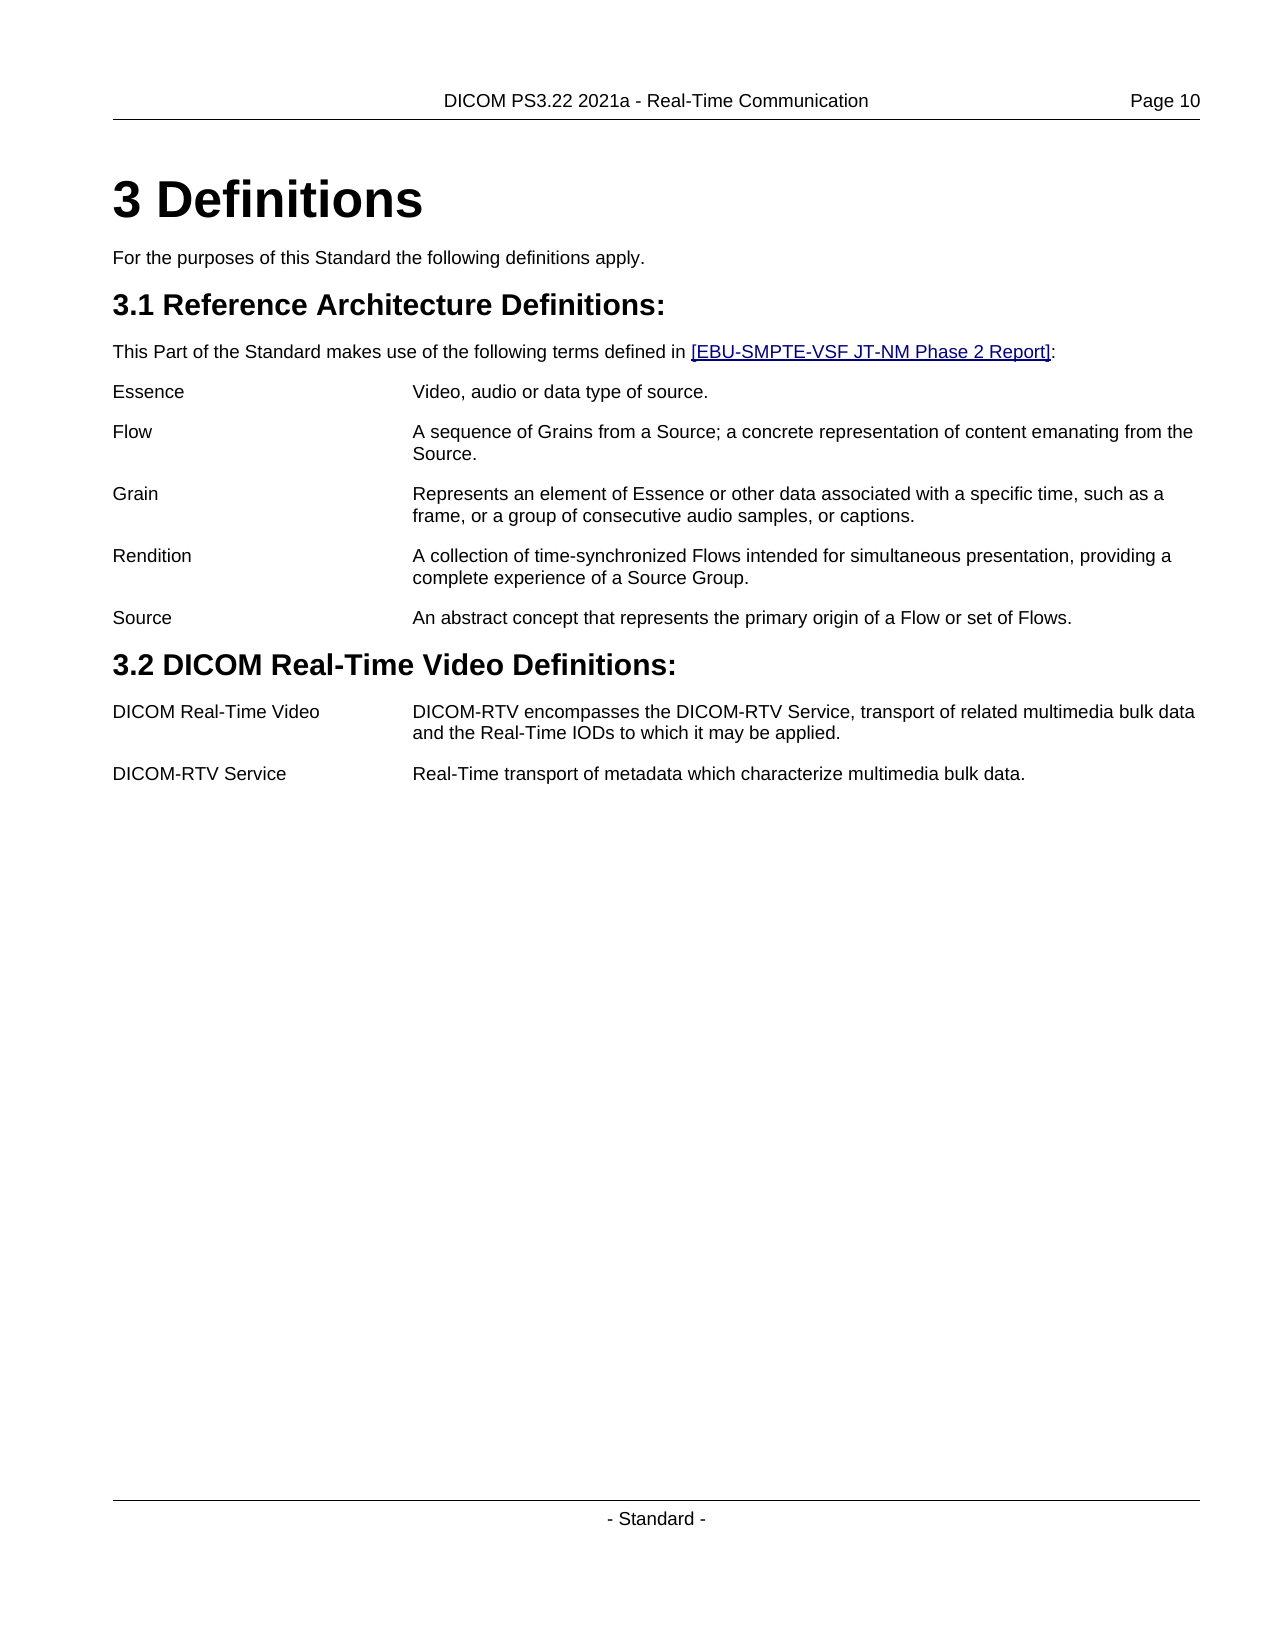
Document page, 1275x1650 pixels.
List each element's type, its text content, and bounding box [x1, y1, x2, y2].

text Rendition A collection of time-synchronized Flows intended for simultaneous presentation, providing a complete experience of a Source Group. [112, 545, 1200, 588]
text DICOM-RTV Service Real-Time transport of metadata which characterize multimedia bulk data. [112, 762, 1200, 784]
text Essence Video, audio or data type of source. [112, 381, 1200, 403]
text Grain Represents an element of Essence or other data associated with a specific time, such as a frame, or a group of consecutive audio samples, or captions. [112, 483, 1200, 526]
text DICOM Real-Time Video DICOM-RTV encompasses the DICOM-RTV Service, transport of related multimedia bulk data and the Real-Time IODs to which it may be applied. [112, 701, 1200, 744]
text 3.1 Reference Architecture Definitions: [112, 287, 1200, 322]
text Flow A sequence of Grains from a Source; a concrete representation of content emanating from the Source. [112, 421, 1200, 464]
text This Part of the Standard makes use of the following terms defined in [EBU-SMPTE-VSF JT-NM Phase 2 Report]: [112, 341, 1200, 362]
text 3 Definitions [112, 169, 1200, 228]
text Source An abstract concept that represents the primary origin of a Flow or set of Flows. [112, 607, 1200, 628]
text 3.2 DICOM Real-Time Video Definitions: [112, 647, 1200, 682]
text For the purposes of this Standard the following definitions apply. [112, 247, 1200, 269]
